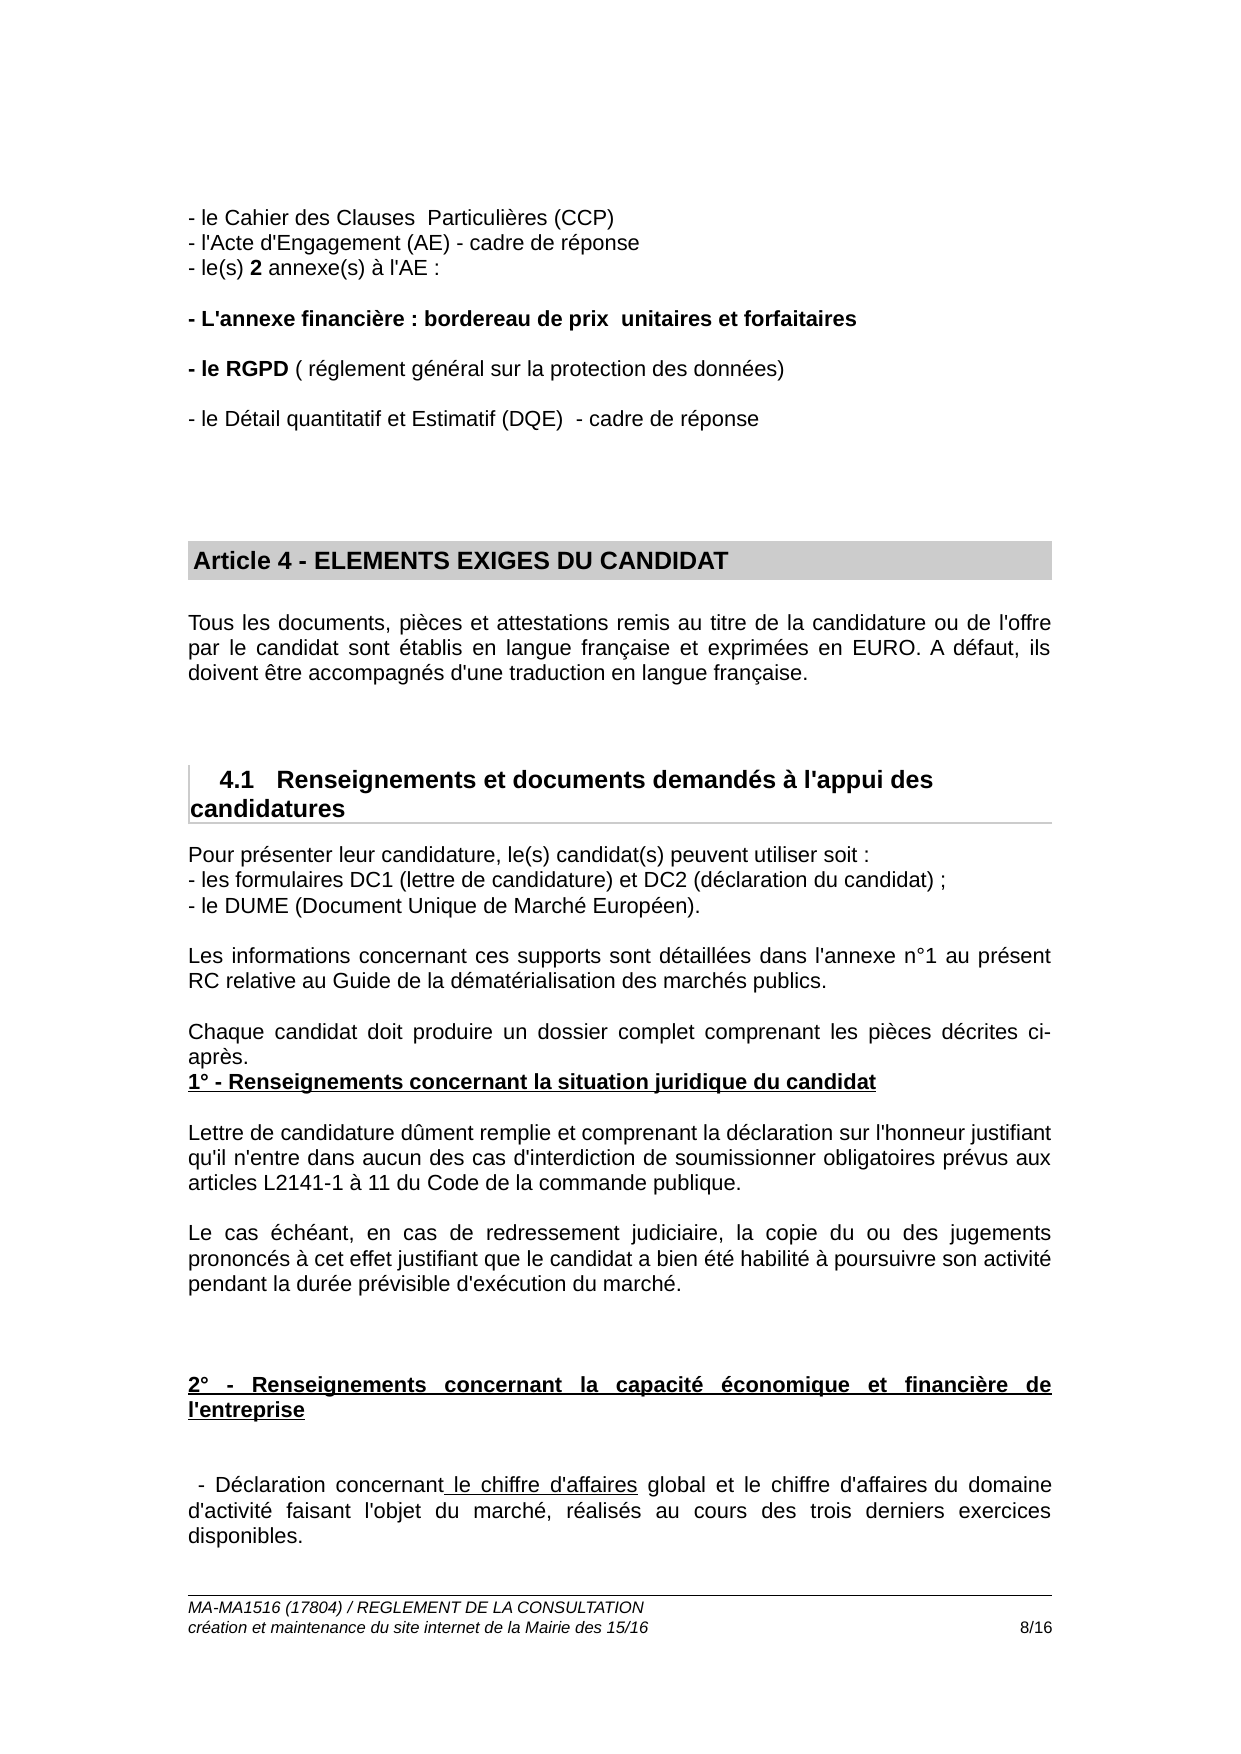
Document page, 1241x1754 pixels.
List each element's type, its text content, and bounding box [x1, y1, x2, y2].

subtitle Renseignements et documents demandés à l'appui des candidatures [190, 765, 1052, 822]
text 1° - Renseignements concernant la situation juridique du candidat [188, 1069, 1052, 1094]
text - le(s) 2 annexe(s) à l'AE : [188, 255, 1052, 280]
subtitle ELEMENTS EXIGES DU CANDIDAT [190, 543, 1050, 578]
text Chaque candidat doit produire un dossier complet comprenant les pièces décrites ci-après. [188, 1019, 1052, 1069]
text - le Détail quantitatif et Estimatif (DQE) - cadre de réponse [188, 406, 1052, 431]
text - l'Acte d'Engagement (AE) - cadre de réponse [188, 230, 1052, 255]
text Pour présenter leur candidature, le(s) candidat(s) peuvent utiliser soit : [188, 842, 1052, 867]
text - L'annexe financière : bordereau de prix unitaires et forfaitaires [188, 305, 1052, 331]
text - le Cahier des Clauses Particulières (CCP) [188, 204, 1052, 230]
text Le cas échéant, en cas de redressement judiciaire, la copie du ou des jugements prononcés à cet effet justifiant que le candidat a bien été habilité à poursuivre son activité pendant la durée prévisible d'exécution du marché. [188, 1220, 1052, 1296]
text - le RGPD ( réglement général sur la protection des données) [188, 356, 1052, 381]
text l'entreprise [188, 1395, 1052, 1422]
text - Déclaration concernant le chiffre d'affaires global et le chiffre d'affaires du domaine d'activité faisant l'objet du marché, réalisés au cours des trois derniers exercices disponibles. [188, 1472, 1052, 1548]
text Les informations concernant ces supports sont détaillées dans l'annexe n°1 au présent RC relative au Guide de la dématérialisation des marchés publics. [188, 943, 1052, 993]
text Lettre de candidature dûment remplie et comprenant la déclaration sur l'honneur justifiant qu'il n'entre dans aucun des cas d'interdiction de soumissionner obligatoires prévus aux articles L2141-1 à 11 du Code de la commande publique. [188, 1119, 1052, 1195]
text 2° - Renseignements concernant la capacité économique et financière de [188, 1372, 1052, 1393]
text Tous les documents, pièces et attestations remis au titre de la candidature ou de l'offre par le candidat sont établis en langue française et exprimées en EURO. A défaut, ils doivent être accompagnés d'une traduction en langue française. [188, 609, 1052, 685]
text - le DUME (Document Unique de Marché Européen). [188, 893, 1052, 918]
text - les formulaires DC1 (lettre de candidature) et DC2 (déclaration du candidat) ; [188, 867, 1052, 893]
